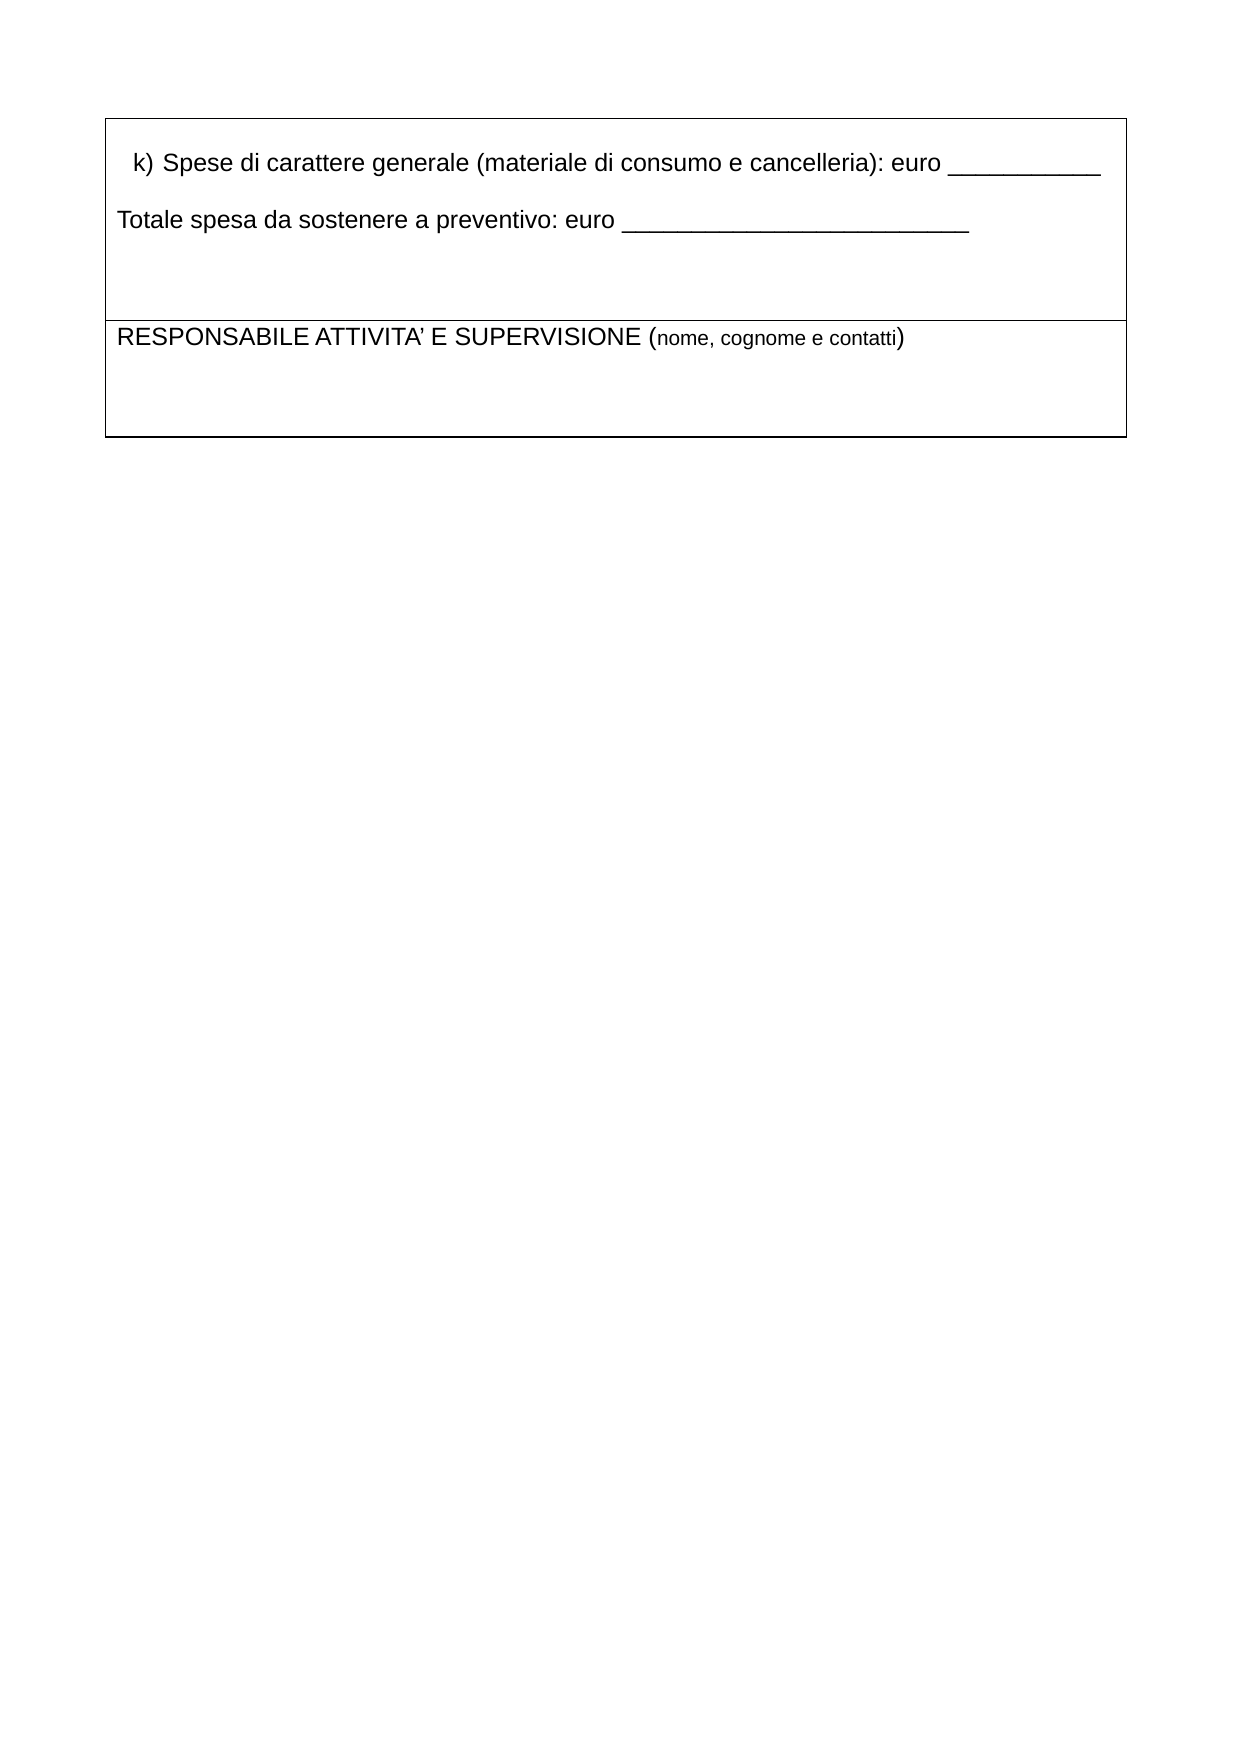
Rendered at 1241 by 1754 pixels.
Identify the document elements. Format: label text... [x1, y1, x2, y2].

table_cell COSTI DA SOSTENERE: Fornitura di materiale: euro ________________________ Fornitura di presidi: euro __________________________ Fornitura di attrezzature: euro ______________________ Oneri assicurativi: euro ___________________________ Visite mediche ex D. Lgs. 81/2008 (se previste dalla normativa): euro ____________ Formazione di base sulla sicurezza (se prevista dalla normativa): euro ___________ Formazione necessaria per l’attuazione dei progetti: euro ______________________ Spese per tutor di progetto: euro _________________________ Spese per pasto e per utilizzo mezzi di trasporto pubblico: euro _________________ Spese di coordinamento e di supervisione: euro _______________________ Spese di carattere generale (materiale di consumo e cancelleria): euro ___________ Totale spesa da sostenere a preventivo: euro _________________________ [106, 119, 1126, 320]
table_cell RESPONSABILE ATTIVITA’ E SUPERVISIONE (nome, cognome e contatti) [106, 321, 1126, 436]
